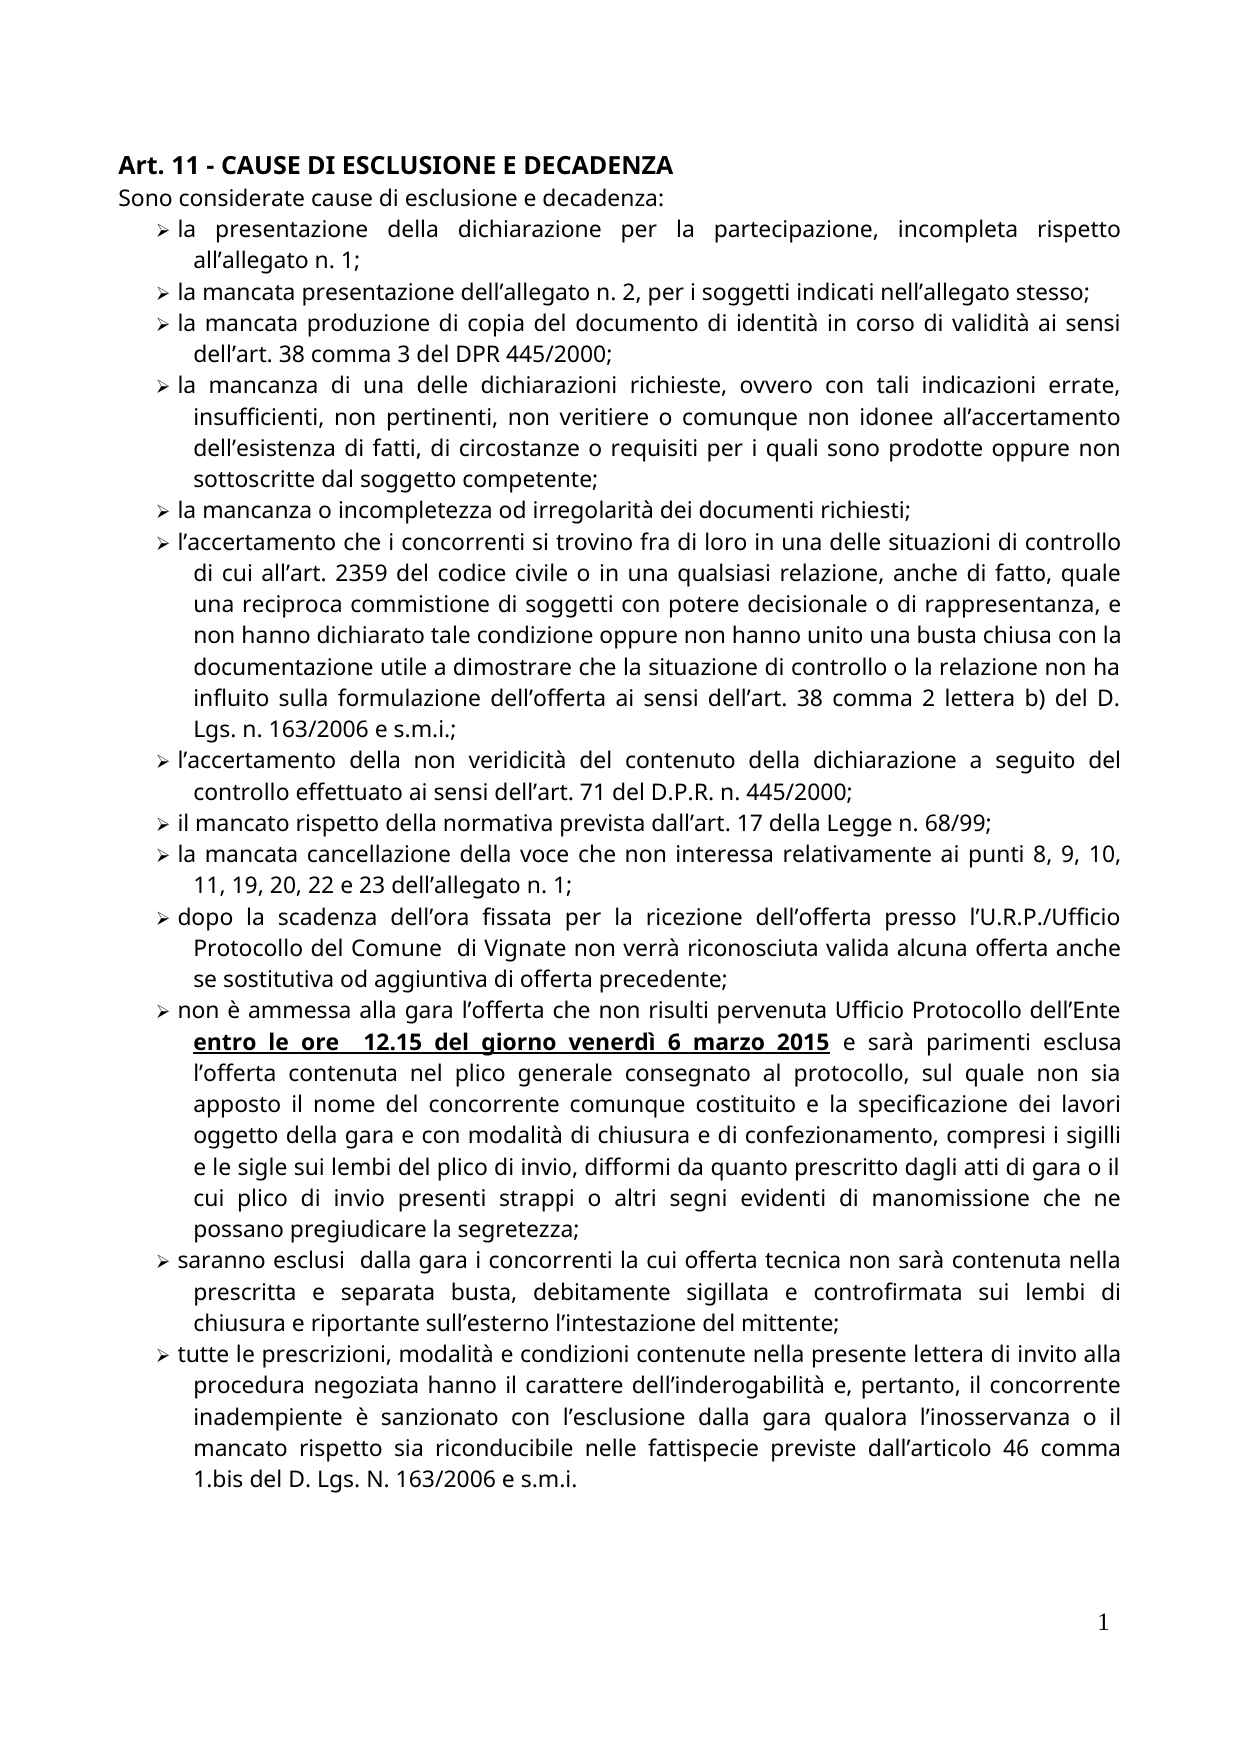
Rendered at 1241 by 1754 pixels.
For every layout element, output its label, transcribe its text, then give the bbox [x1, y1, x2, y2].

list la mancanza o incompletezza od irrego­larità dei documenti richiesti; [156, 494, 1122, 526]
list non è ammessa alla gara l’offerta che non risulti pervenuta Ufficio Protocollo dell’Ente entro le ore 12.15 del giorno venerdì 6 marzo 2015 e sarà parimenti esclusa l’offerta contenuta nel plico generale consegnato al protocollo, sul quale non sia apposto il nome del concorrente comunque costituito e la specificazione dei lavori oggetto della gara e con modalità di chiusura e di confezionamento, compresi i sigilli e le sigle sui lembi del plico di invio, difformi da quanto prescritto dagli atti di gara o il cui plico di invio presenti strappi o altri segni evidenti di manomissione che ne possano pregiudicare la segretezza; [156, 994, 1122, 1244]
list l’accertamento della non veridicità del contenuto della dichiarazione a seguito del controllo effettuato ai sensi dell’art. 71 del D.P.R. n. 445/2000; [156, 744, 1122, 807]
list la mancata presentazione dell’allegato n. 2, per i soggetti indicati nell’allegato stesso; [156, 276, 1122, 307]
list la mancata cancellazione della voce che non interessa relativamente ai punti 8, 9, 10, 11, 19, 20, 22 e 23 dell’allegato n. 1; [156, 838, 1122, 901]
subtitle Art. 11 - Cause di esclusione e decadenza [118, 148, 1122, 182]
list saranno esclusi dalla gara i concorrenti la cui offerta tecnica non sarà contenuta nella prescritta e separata busta, debitamente sigillata e controfirmata sui lembi di chiusura e riportante sull’esterno l’intestazione del mittente; [156, 1244, 1122, 1338]
list dopo la scadenza dell’ora fissata per la ricezione dell’offerta presso l’U.R.P./Ufficio Protocollo del Comune di Vignate non verrà riconosciuta valida alcuna offerta anche se sostitutiva od aggiuntiva di offerta precedente; [156, 901, 1122, 994]
list l’accertamento che i concorrenti si trovino fra di loro in una delle situazioni di controllo di cui all’art. 2359 del codice civile o in una qualsiasi relazione, anche di fatto, quale una reciproca commistione di soggetti con potere decisionale o di rappresentanza, e non hanno dichiarato tale condizione oppure non hanno unito una busta chiusa con la documentazione utile a dimostrare che la situazione di controllo o la relazione non ha influito sulla formulazione dell’offerta ai sensi dell’art. 38 comma 2 lettera b) del D. Lgs. n. 163/2006 e s.m.i.; [156, 526, 1122, 744]
list il mancato rispetto della normativa prevista dall’art. 17 della Legge n. 68/99; [156, 807, 1122, 838]
text Sono considerate cause di esclusione e decadenza: [118, 182, 1122, 213]
list la mancata produzione di copia del documento di identità in corso di validità ai sensi dell’art. 38 comma 3 del DPR 445/2000; [156, 307, 1122, 369]
list la mancanza di una delle dichiarazioni richieste, ovvero con tali indicazioni errate, insufficienti, non pertinenti, non veritiere o comunque non idonee all’accertamento dell’esistenza di fatti, di circostanze o requisiti per i quali sono prodotte oppure non sottoscritte dal soggetto competente; [156, 369, 1122, 494]
list tutte le prescrizioni, modalità e condizioni contenute nella presente lettera di invito alla procedura negoziata hanno il carattere dell’inderogabilità e, pertanto, il concorrente inadempiente è sanzionato con l’esclusione dalla gara qualora l’inosservanza o il mancato rispetto sia riconducibile nelle fattispecie previste dall’articolo 46 comma 1.bis del D. Lgs. N. 163/2006 e s.m.i. [156, 1338, 1122, 1494]
list la presentazione della dichiarazione per la partecipazione, incompleta rispetto all’allegato n. 1; [156, 213, 1122, 276]
